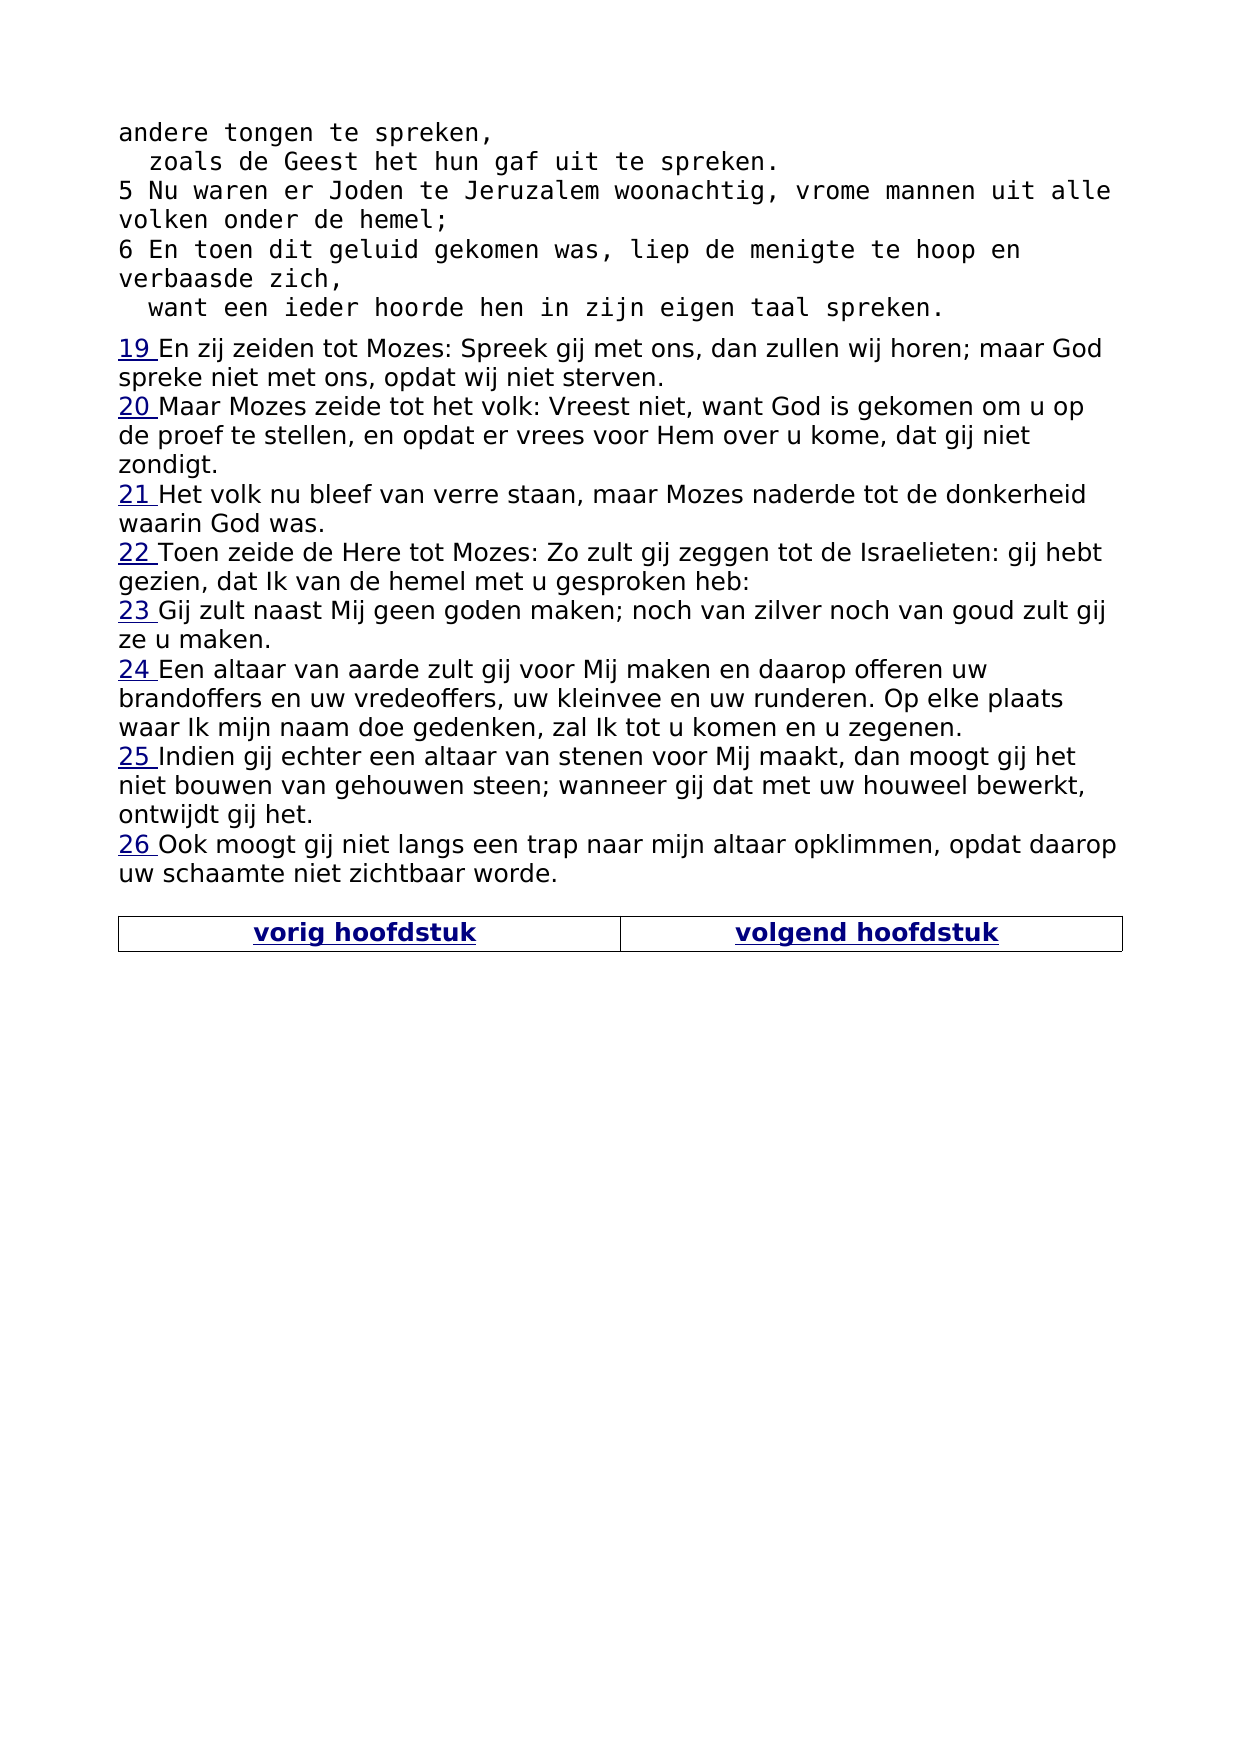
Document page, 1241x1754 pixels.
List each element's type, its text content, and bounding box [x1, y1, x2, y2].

table_header vorig hoofdstuk [119, 917, 620, 951]
text 19 En zij zeiden tot Mozes: Spreek gij met ons, dan zullen wij horen; maar God spreke niet met ons, opdat wij niet sterven. 20 Maar Mozes zeide tot het volk: Vreest niet, want God is gekomen om u op de proef te stellen, en opdat er vrees voor Hem over u kome, dat gij niet zondigt. 21 Het volk nu bleef van verre staan, maar Mozes naderde tot de donkerheid waarin God was. 22 Toen zeide de Here tot Mozes: Zo zult gij zeggen tot de Israelieten: gij hebt gezien, dat Ik van de hemel met u gesproken heb: 23 Gij zult naast Mij geen goden maken; noch van zilver noch van goud zult gij ze u maken. 24 Een altaar van aarde zult gij voor Mij maken en daarop offeren uw brandoffers en uw vredeoffers, uw kleinvee en uw runderen. Op elke plaats waar Ik mijn naam doe gedenken, zal Ik tot u komen en u zegenen. 25 Indien gij echter een altaar van stenen voor Mij maakt, dan moogt gij het niet bouwen van gehouwen steen; wanneer gij dat met uw houweel bewerkt, ontwijdt gij het. 26 Ook moogt gij niet langs een trap naar mijn altaar opklimmen, opdat daarop uw schaamte niet zichtbaar worde. [118, 334, 1122, 888]
table_header volgend hoofdstuk [621, 917, 1122, 951]
text andere tongen te spreken, zoals de Geest het hun gaf uit te spreken. 5 Nu waren er Joden te Jeruzalem woonachtig, vrome mannen uit alle volken onder de hemel; 6 En toen dit geluid gekomen was, liep de menigte te hoop en verbaasde zich, want een ieder hoorde hen in zijn eigen taal spreken. [118, 118, 1122, 322]
